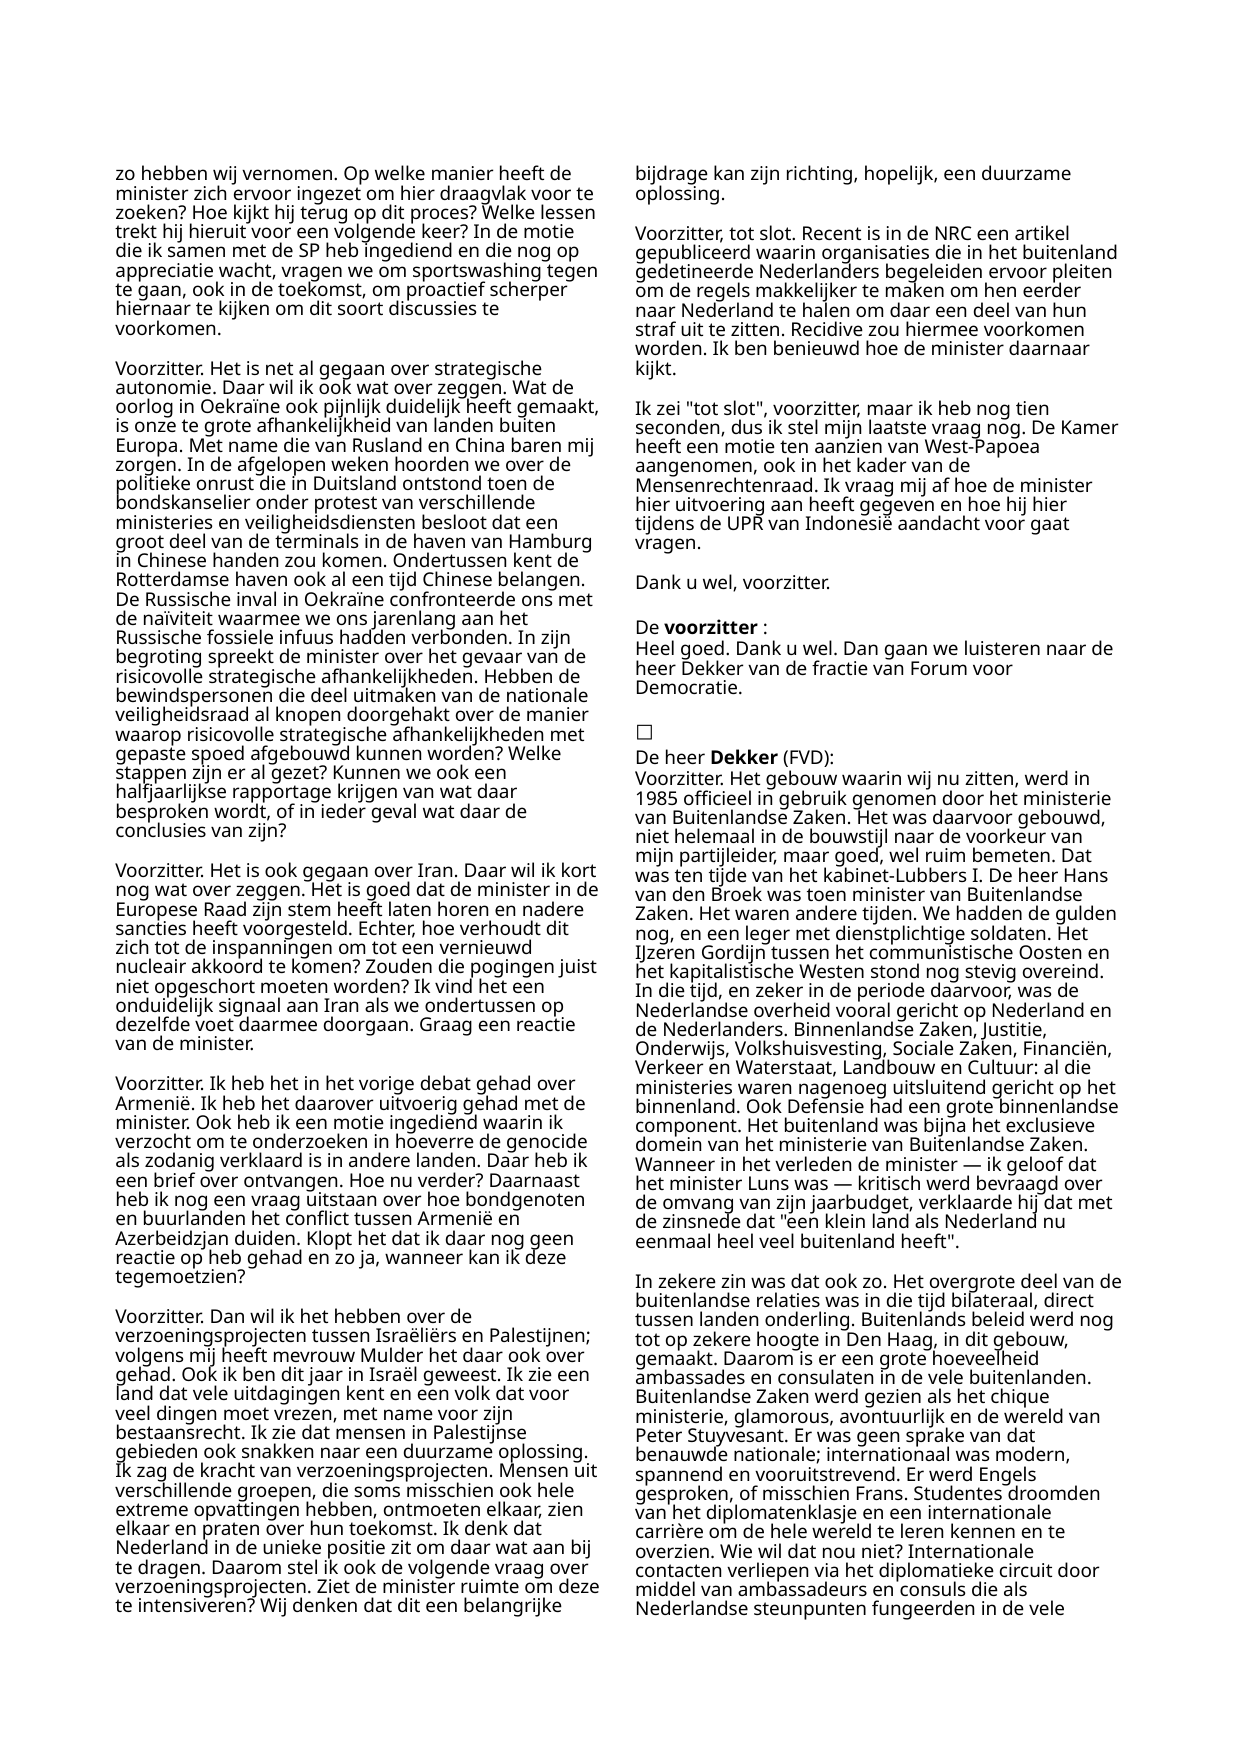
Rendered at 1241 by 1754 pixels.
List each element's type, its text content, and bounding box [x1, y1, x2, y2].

text Voorzitter. Dan wil ik het hebben over de verzoeningsprojecten tussen Israëliërs en Palestijnen; volgens mij heeft mevrouw Mulder het daar ook over gehad. Ook ik ben dit jaar in Israël geweest. Ik zie een land dat vele uitdagingen kent en een volk dat voor veel dingen moet vrezen, met name voor zijn bestaansrecht. Ik zie dat mensen in Palestijnse gebieden ook snakken naar een duurzame oplossing. Ik zag de kracht van verzoeningsprojecten. Mensen uit verschillende groepen, die soms misschien ook hele extreme opvattingen hebben, ontmoeten elkaar, zien elkaar en praten over hun toekomst. Ik denk dat Nederland in de unieke positie zit om daar wat aan bij te dragen. Daarom stel ik ook de volgende vraag over verzoeningsprojecten. Ziet de minister ruimte om deze te intensiveren? Wij denken dat dit een belangrijke [115, 1308, 605, 1616]
text zo hebben wij vernomen. Op welke manier heeft de minister zich ervoor ingezet om hier draagvlak voor te zoeken? Hoe kijkt hij terug op dit proces? Welke lessen trekt hij hieruit voor een volgende keer? In de motie die ik samen met de SP heb ingediend en die nog op appreciatie wacht, vragen we om sportswashing tegen te gaan, ook in de toekomst, om proactief scherper hiernaar te kijken om dit soort discussies te voorkomen. [115, 165, 605, 339]
text Voorzitter. Het gebouw waarin wij nu zitten, werd in 1985 officieel in gebruik genomen door het ministerie van Buitenlandse Zaken. Het was daarvoor gebouwd, niet helemaal in de bouwstijl naar de voorkeur van mijn partijleider, maar goed, wel ruim bemeten. Dat was ten tijde van het kabinet-Lubbers I. De heer Hans van den Broek was toen minister van Buitenlandse Zaken. Het waren andere tijden. We hadden de gulden nog, en een leger met dienstplichtige soldaten. Het IJzeren Gordijn tussen het communistische Oosten en het kapitalistische Westen stond nog stevig overeind. In die tijd, en zeker in de periode daarvoor, was de Nederlandse overheid vooral gericht op Nederland en de Nederlanders. Binnenlandse Zaken, Justitie, Onderwijs, Volkshuisvesting, Sociale Zaken, Financiën, Verkeer en Waterstaat, Landbouw en Cultuur: al die ministeries waren nagenoeg uitsluitend gericht op het binnenland. Ook Defensie had een grote binnenlandse component. Het buitenland was bijna het exclusieve domein van het ministerie van Buitenlandse Zaken. Wanneer in het verleden de minister — ik geloof dat het minister Luns was — kritisch werd bevraagd over de omvang van zijn jaarbudget, verklaarde hij dat met de zinsnede dat "een klein land als Nederland nu eenmaal heel veel buitenland heeft". [635, 770, 1125, 1252]
text Voorzitter. Het is ook gegaan over Iran. Daar wil ik kort nog wat over zeggen. Het is goed dat de minister in de Europese Raad zijn stem heeft laten horen en nadere sancties heeft voorgesteld. Echter, hoe verhoudt dit zich tot de inspanningen om tot een vernieuwd nucleair akkoord te komen? Zouden die pogingen juist niet opgeschort moeten worden? Ik vind het een onduidelijk signaal aan Iran als we ondertussen op dezelfde voet daarmee doorgaan. Graag een reactie van de minister. [115, 862, 605, 1055]
text De voorzitter : [635, 614, 1125, 640]
text Heel goed. Dank u wel. Dan gaan we luisteren naar de heer Dekker van de fractie van Forum voor Democratie. [635, 640, 1125, 698]
text bijdrage kan zijn richting, hopelijk, een duurzame oplossing. [635, 165, 1125, 204]
text ⬜ [635, 719, 1125, 744]
text Dank u wel, voorzitter. [635, 574, 1125, 594]
text Ik zei "tot slot", voorzitter, maar ik heb nog tien seconden, dus ik stel mijn laatste vraag nog. De Kamer heeft een motie ten aanzien van West-Papoea aangenomen, ook in het kader van de Mensenrechtenraad. Ik vraag mij af hoe de minister hier uitvoering aan heeft gegeven en hoe hij hier tijdens de UPR van Indonesië aandacht voor gaat vragen. [635, 399, 1125, 554]
text Voorzitter, tot slot. Recent is in de NRC een artikel gepubliceerd waarin organisaties die in het buitenland gedetineerde Nederlanders begeleiden ervoor pleiten om de regels makkelijker te maken om hen eerder naar Nederland te halen om daar een deel van hun straf uit te zitten. Recidive zou hiermee voorkomen worden. Ik ben benieuwd hoe de minister daarnaar kijkt. [635, 224, 1125, 379]
text Voorzitter. Ik heb het in het vorige debat gehad over Armenië. Ik heb het daarover uitvoerig gehad met de minister. Ook heb ik een motie ingediend waarin ik verzocht om te onderzoeken in hoeverre de genocide als zodanig verklaard is in andere landen. Daar heb ik een brief over ontvangen. Hoe nu verder? Daarnaast heb ik nog een vraag uitstaan over hoe bondgenoten en buurlanden het conflict tussen Armenië en Azerbeidzjan duiden. Klopt het dat ik daar nog geen reactie op heb gehad en zo ja, wanneer kan ik deze tegemoetzien? [115, 1075, 605, 1287]
text De heer Dekker (FVD): [635, 744, 1125, 770]
text Voorzitter. Het is net al gegaan over strategische autonomie. Daar wil ik ook wat over zeggen. Wat de oorlog in Oekraïne ook pijnlijk duidelijk heeft gemaakt, is onze te grote afhankelijkheid van landen buiten Europa. Met name die van Rusland en China baren mij zorgen. In de afgelopen weken hoorden we over de politieke onrust die in Duitsland ontstond toen de bondskanselier onder protest van verschillende ministeries en veiligheidsdiensten besloot dat een groot deel van de terminals in de haven van Hamburg in Chinese handen zou komen. Ondertussen kent de Rotterdamse haven ook al een tijd Chinese belangen. De Russische inval in Oekraïne confronteerde ons met de naïviteit waarmee we ons jarenlang aan het Russische fossiele infuus hadden verbonden. In zijn begroting spreekt de minister over het gevaar van de risicovolle strategische afhankelijkheden. Hebben de bewindspersonen die deel uitmaken van de nationale veiligheidsraad al knopen doorgehakt over de manier waarop risicovolle strategische afhankelijkheden met gepaste spoed afgebouwd kunnen worden? Welke stappen zijn er al gezet? Kunnen we ook een halfjaarlijkse rapportage krijgen van wat daar besproken wordt, of in ieder geval wat daar de conclusies van zijn? [115, 359, 605, 841]
text In zekere zin was dat ook zo. Het overgrote deel van de buitenlandse relaties was in die tijd bilateraal, direct tussen landen onderling. Buitenlands beleid werd nog tot op zekere hoogte in Den Haag, in dit gebouw, gemaakt. Daarom is er een grote hoeveelheid ambassades en consulaten in de vele buitenlanden. Buitenlandse Zaken werd gezien als het chique ministerie, glamorous, avontuurlijk en de wereld van Peter Stuyvesant. Er was geen sprake van dat benauwde nationale; internationaal was modern, spannend en vooruitstrevend. Er werd Engels gesproken, of misschien Frans. Studentes droomden van het diplomatenklasje en een internationale carrière om de hele wereld te leren kennen en te overzien. Wie wil dat nou niet? Internationale contacten verliepen via het diplomatieke circuit door middel van ambassadeurs en consuls die als Nederlandse steunpunten fungeerden in de vele [635, 1273, 1125, 1620]
